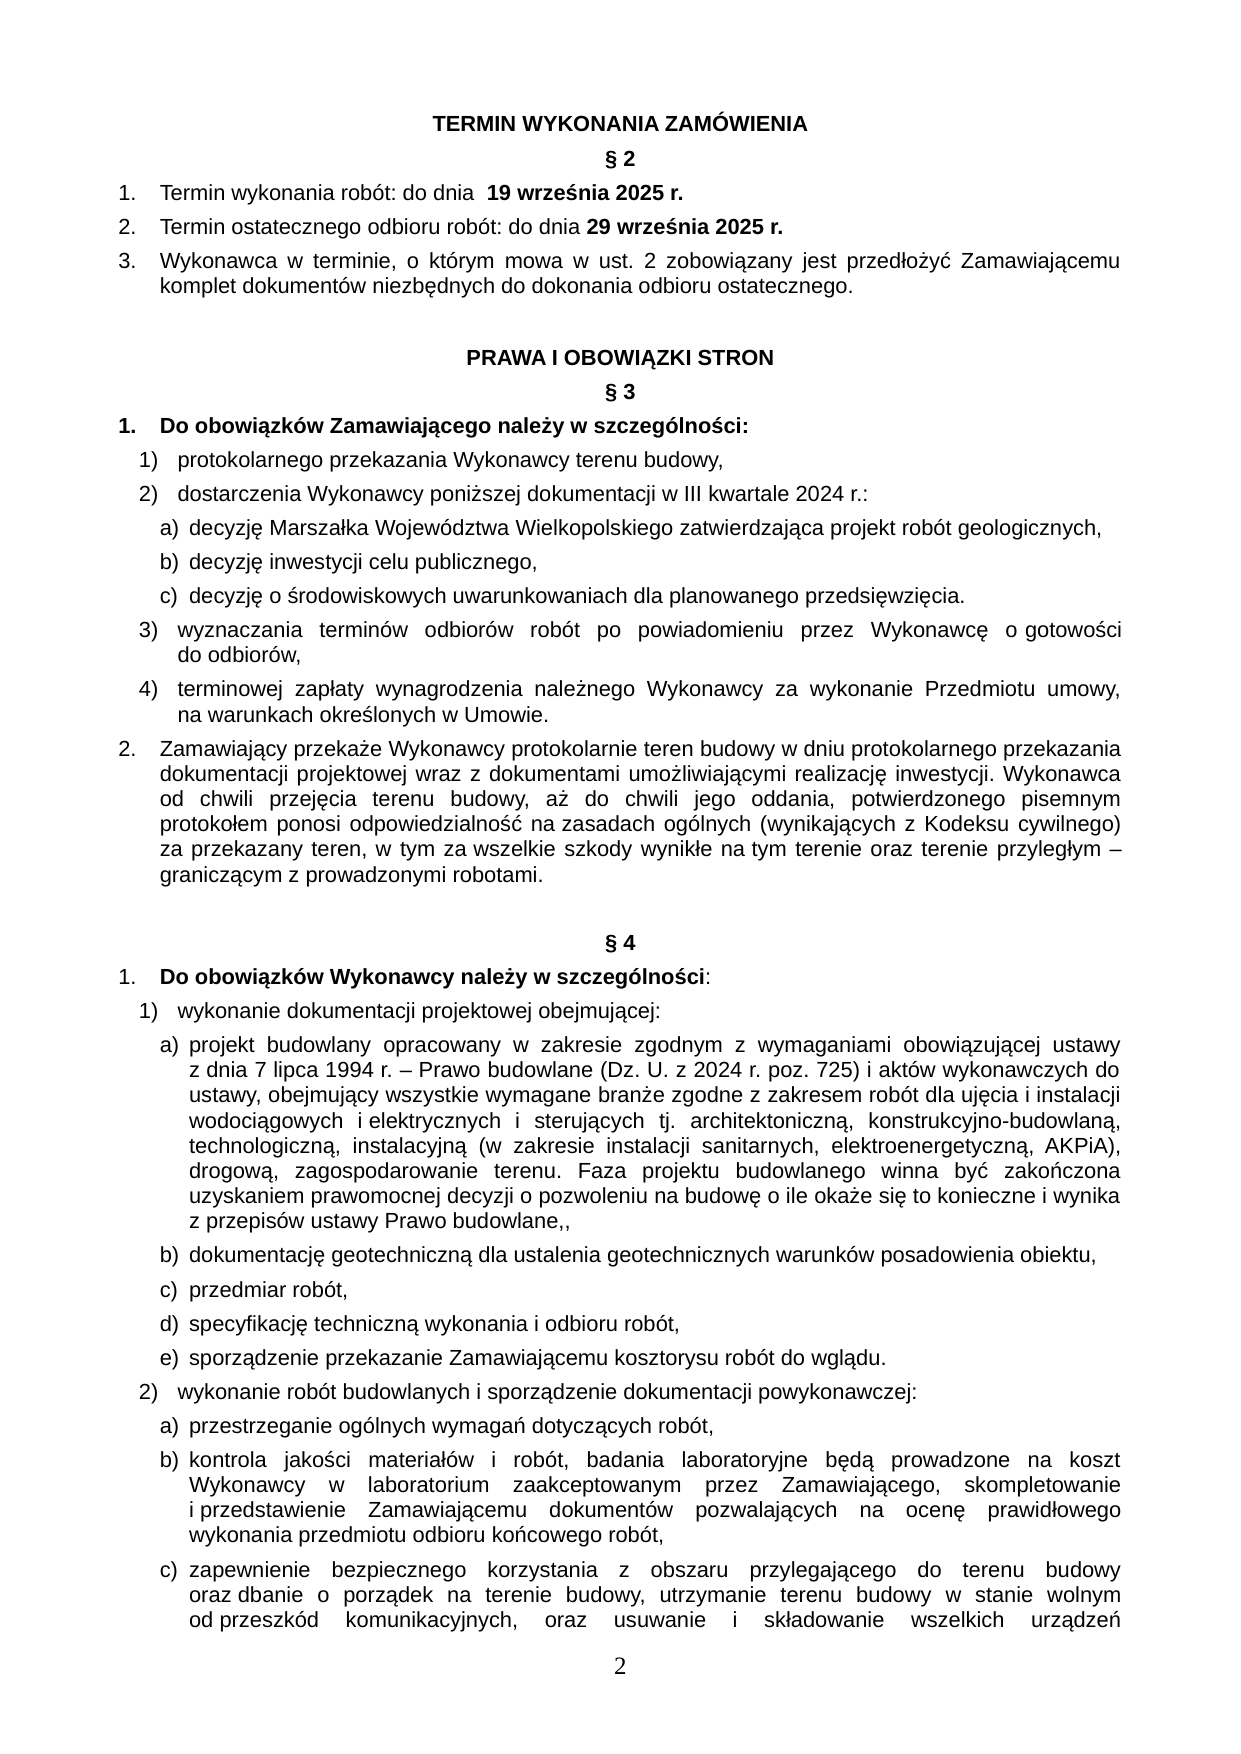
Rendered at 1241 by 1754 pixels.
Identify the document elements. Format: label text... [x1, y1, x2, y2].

list Wykonawca w terminie, o którym mowa w ust. 2 zobowiązany jest przedłożyć Zamawiającemu komplet dokumentów niezbędnych do dokonania odbioru ostatecznego. [118, 248, 1122, 298]
text § 4 [118, 930, 1122, 955]
list kontrola jakości materiałów i robót, badania laboratoryjne będą prowadzone na koszt Wykonawcy w laboratorium zaakceptowanym przez Zamawiającego, skompletowanie i przedstawienie Zamawiającemu dokumentów pozwalających na ocenę prawidłowego wykonania przedmiotu odbioru końcowego robót, [159, 1447, 1122, 1548]
list Zamawiający przekaże Wykonawcy protokolarnie teren budowy w dniu protokolarnego przekazania dokumentacji projektowej wraz z dokumentami umożliwiającymi realizację inwestycji. Wykonawca od chwili przejęcia terenu budowy, aż do chwili jego oddania, potwierdzonego pisemnym protokołem ponosi odpowiedzialność na zasadach ogólnych (wynikających z Kodeksu cywilnego) za przekazany teren, w tym za wszelkie szkody wynikłe na tym terenie oraz terenie przyległym – graniczącym z prowadzonymi robotami. [118, 736, 1122, 887]
list decyzję inwestycji celu publicznego, [159, 549, 1122, 574]
list Do obowiązków Zamawiającego należy w szczególności: [118, 413, 1122, 438]
text TERMIN WYKONANIA ZAMÓWIENIA [118, 111, 1122, 137]
list terminowej zapłaty wynagrodzenia należnego Wykonawcy za wykonanie Przedmiotu umowy, na warunkach określonych w Umowie. [139, 676, 1122, 727]
list dostarczenia Wykonawcy poniższej dokumentacji w III kwartale 2024 r.: [139, 481, 1122, 506]
list specyfikację techniczną wykonania i odbioru robót, [159, 1311, 1122, 1336]
list wykonanie robót budowlanych i sporządzenie dokumentacji powykonawczej: [139, 1379, 1122, 1404]
list zapewnienie bezpiecznego korzystania z obszaru przylegającego do terenu budowy oraz dbanie o porządek na terenie budowy, utrzymanie terenu budowy w stanie wolnym od przeszkód komunikacyjnych, oraz usuwanie i składowanie wszelkich urządzeń [159, 1556, 1122, 1632]
list protokolarnego przekazania Wykonawcy terenu budowy, [139, 447, 1122, 472]
text PRAWA I OBOWIĄZKI STRON [118, 344, 1122, 370]
list Do obowiązków Wykonawcy należy w szczególności: [118, 964, 1122, 989]
list decyzję o środowiskowych uwarunkowaniach dla planowanego przedsięwzięcia. [159, 583, 1122, 608]
list decyzję Marszałka Województwa Wielkopolskiego zatwierdzająca projekt robót geologicznych, [159, 515, 1122, 540]
text § 2 [118, 145, 1122, 171]
list Termin wykonania robót: do dnia 19 września 2025 r. [118, 179, 1122, 205]
list wyznaczania terminów odbiorów robót po powiadomieniu przez Wykonawcę o gotowości do odbiorów, [139, 617, 1122, 667]
list przestrzeganie ogólnych wymagań dotyczących robót, [159, 1413, 1122, 1438]
list Termin ostatecznego odbioru robót: do dnia 29 września 2025 r. [118, 213, 1122, 239]
list sporządzenie przekazanie Zamawiającemu kosztorysu robót do wglądu. [159, 1344, 1122, 1370]
text § 3 [118, 378, 1122, 404]
list dokumentację geotechniczną dla ustalenia geotechnicznych warunków posadowienia obiektu, [159, 1242, 1122, 1268]
list przedmiar robót, [159, 1276, 1122, 1302]
list projekt budowlany opracowany w zakresie zgodnym z wymaganiami obowiązującej ustawy z dnia 7 lipca 1994 r. – Prawo budowlane (Dz. U. z 2024 r. poz. 725) i aktów wykonawczych do ustawy, obejmujący wszystkie wymagane branże zgodne z zakresem robót dla ujęcia i instalacji wodociągowych i elektrycznych i sterujących tj. architektoniczną, konstrukcyjno-budowlaną, technologiczną, instalacyjną (w zakresie instalacji sanitarnych, elektroenergetyczną, AKPiA), drogową, zagospodarowanie terenu. Faza projektu budowlanego winna być zakończona uzyskaniem prawomocnej decyzji o pozwoleniu na budowę o ile okaże się to konieczne i wynika z przepisów ustawy Prawo budowlane,, [159, 1032, 1122, 1233]
list wykonanie dokumentacji projektowej obejmującej: [139, 998, 1122, 1023]
